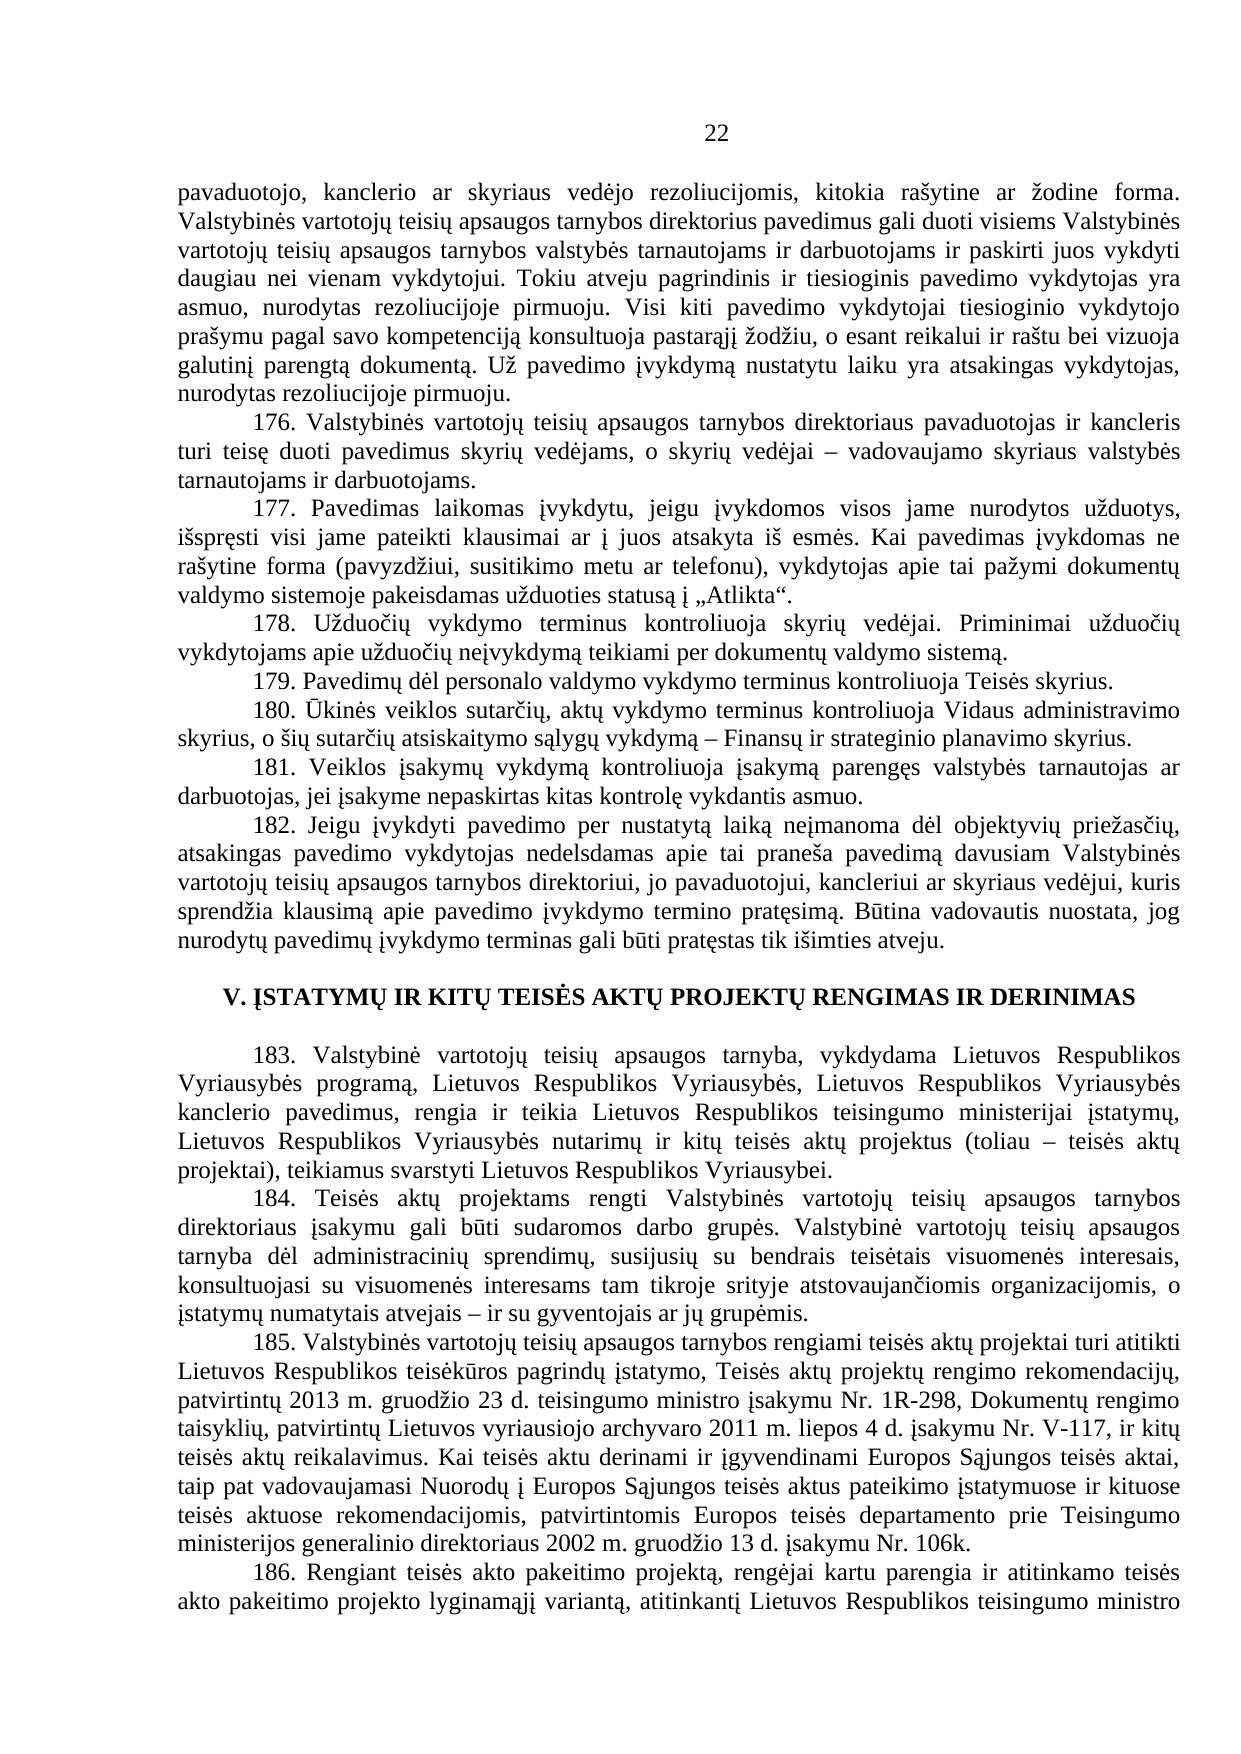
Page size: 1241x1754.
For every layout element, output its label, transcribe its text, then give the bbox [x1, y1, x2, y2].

text 181. Veiklos įsakymų vykdymą kontroliuoja įsakymą parengęs valstybės tarnautojas ar darbuotojas, jei įsakyme nepaskirtas kitas kontrolę vykdantis asmuo. [177, 752, 1181, 810]
text 179. Pavedimų dėl personalo valdymo vykdymo terminus kontroliuoja Teisės skyrius. [177, 666, 1181, 695]
text 185. Valstybinės vartotojų teisių apsaugos tarnybos rengiami teisės aktų projektai turi atitikti Lietuvos Respublikos teisėkūros pagrindų įstatymo, Teisės aktų projektų rengimo rekomendacijų, patvirtintų 2013 m. gruodžio 23 d. teisingumo ministro įsakymu Nr. 1R-298, Dokumentų rengimo taisyklių, patvirtintų Lietuvos vyriausiojo archyvaro 2011 m. liepos 4 d. įsakymu Nr. V-117, ir kitų teisės aktų reikalavimus. Kai teisės aktu derinami ir įgyvendinami Europos Sąjungos teisės aktai, taip pat vadovaujamasi Nuorodų į Europos Sąjungos teisės aktus pateikimo įstatymuose ir kituose teisės aktuose rekomendacijomis, patvirtintomis Europos teisės departamento prie Teisingumo ministerijos generalinio direktoriaus 2002 m. gruodžio 13 d. įsakymu Nr. 106k. [177, 1327, 1181, 1557]
text 183. Valstybinė vartotojų teisių apsaugos tarnyba, vykdydama Lietuvos Respublikos Vyriausybės programą, Lietuvos Respublikos Vyriausybės, Lietuvos Respublikos Vyriausybės kanclerio pavedimus, rengia ir teikia Lietuvos Respublikos teisingumo ministerijai įstatymų, Lietuvos Respublikos Vyriausybės nutarimų ir kitų teisės aktų projektus (toliau – teisės aktų projektai), teikiamus svarstyti Lietuvos Respublikos Vyriausybei. [177, 1040, 1181, 1183]
text 184. Teisės aktų projektams rengti Valstybinės vartotojų teisių apsaugos tarnybos direktoriaus įsakymu gali būti sudaromos darbo grupės. Valstybinė vartotojų teisių apsaugos tarnyba dėl administracinių sprendimų, susijusių su bendrais teisėtais visuomenės interesais, konsultuojasi su visuomenės interesams tam tikroje srityje atstovaujančiomis organizacijomis, o įstatymų numatytais atvejais – ir su gyventojais ar jų grupėmis. [177, 1183, 1181, 1327]
text 186. Rengiant teisės akto pakeitimo projektą, rengėjai kartu parengia ir atitinkamo teisės akto pakeitimo projekto lyginamąjį variantą, atitinkantį Lietuvos Respublikos teisingumo ministro [177, 1557, 1181, 1615]
text 178. Užduočių vykdymo terminus kontroliuoja skyrių vedėjai. Priminimai užduočių vykdytojams apie užduočių neįvykdymą teikiami per dokumentų valdymo sistemą. [177, 608, 1181, 666]
text 177. Pavedimas laikomas įvykdytu, jeigu įvykdomos visos jame nurodytos užduotys, išspręsti visi jame pateikti klausimai ar į juos atsakyta iš esmės. Kai pavedimas įvykdomas ne rašytine forma (pavyzdžiui, susitikimo metu ar telefonu), vykdytojas apie tai pažymi dokumentų valdymo sistemoje pakeisdamas užduoties statusą į „Atlikta“. [177, 493, 1181, 608]
text pavaduotojo, kanclerio ar skyriaus vedėjo rezoliucijomis, kitokia rašytine ar žodine forma. Valstybinės vartotojų teisių apsaugos tarnybos direktorius pavedimus gali duoti visiems Valstybinės vartotojų teisių apsaugos tarnybos valstybės tarnautojams ir darbuotojams ir paskirti juos vykdyti daugiau nei vienam vykdytojui. Tokiu atveju pagrindinis ir tiesioginis pavedimo vykdytojas yra asmuo, nurodytas rezoliucijoje pirmuoju. Visi kiti pavedimo vykdytojai tiesioginio vykdytojo prašymu pagal savo kompetenciją konsultuoja pastarąjį žodžiu, o esant reikalui ir raštu bei vizuoja galutinį parengtą dokumentą. Už pavedimo įvykdymą nustatytu laiku yra atsakingas vykdytojas, nurodytas rezoliucijoje pirmuoju. [177, 177, 1181, 407]
text V. ĮSTATYMŲ IR KITŲ TEISĖS AKTŲ PROJEKTŲ RENGIMAS IR DERINIMAS [177, 982, 1181, 1011]
text 176. Valstybinės vartotojų teisių apsaugos tarnybos direktoriaus pavaduotojas ir kancleris turi teisę duoti pavedimus skyrių vedėjams, o skyrių vedėjai – vadovaujamo skyriaus valstybės tarnautojams ir darbuotojams. [177, 407, 1181, 493]
text 180. Ūkinės veiklos sutarčių, aktų vykdymo terminus kontroliuoja Vidaus administravimo skyrius, o šių sutarčių atsiskaitymo sąlygų vykdymą – Finansų ir strateginio planavimo skyrius. [177, 695, 1181, 752]
text 182. Jeigu įvykdyti pavedimo per nustatytą laiką neįmanoma dėl objektyvių priežasčių, atsakingas pavedimo vykdytojas nedelsdamas apie tai praneša pavedimą davusiam Valstybinės vartotojų teisių apsaugos tarnybos direktoriui, jo pavaduotojui, kancleriui ar skyriaus vedėjui, kuris sprendžia klausimą apie pavedimo įvykdymo termino pratęsimą. Būtina vadovautis nuostata, jog nurodytų pavedimų įvykdymo terminas gali būti pratęstas tik išimties atveju. [177, 810, 1181, 953]
